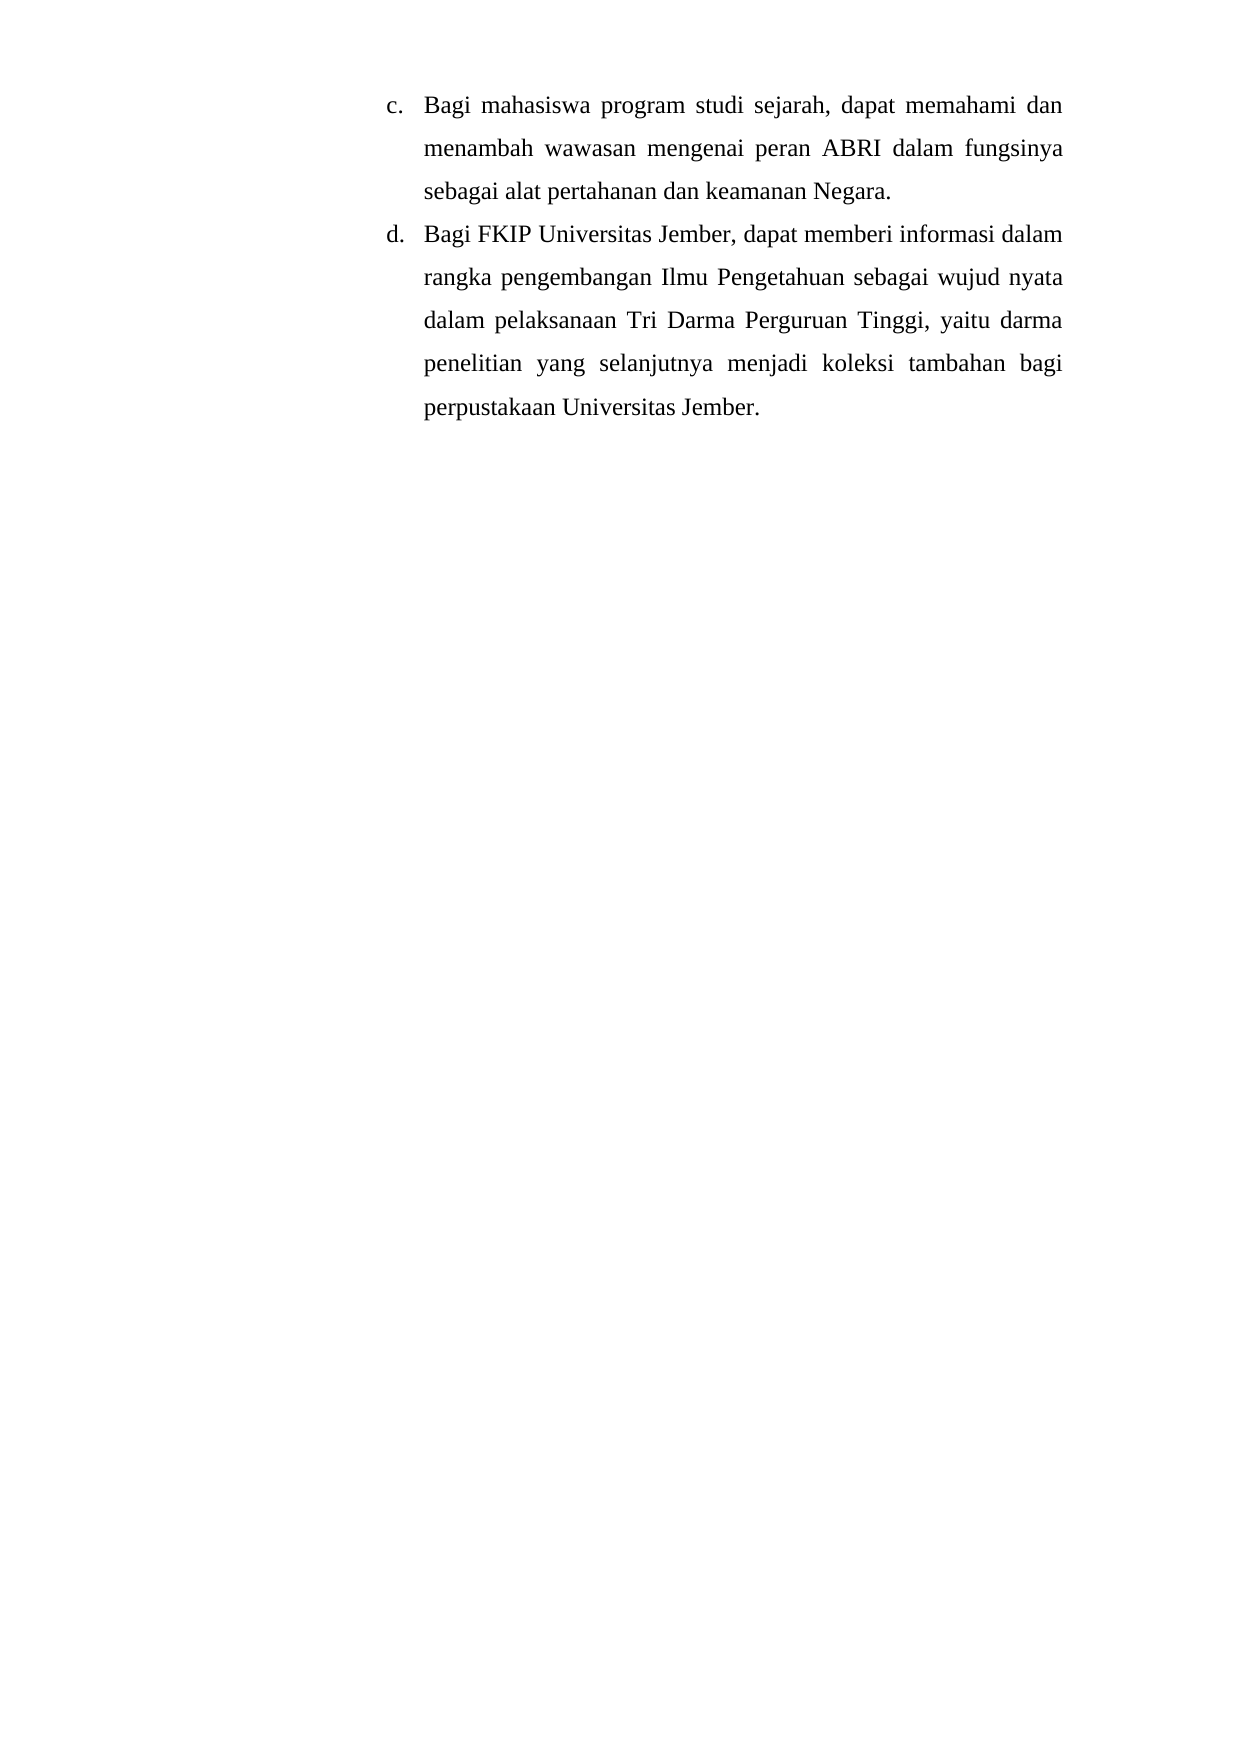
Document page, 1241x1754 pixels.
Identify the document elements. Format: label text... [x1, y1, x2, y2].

list Bagi mahasiswa program studi sejarah, dapat memahami dan menambah wawasan mengenai peran ABRI dalam fungsinya sebagai alat pertahanan dan keamanan Negara. [386, 90, 1063, 205]
list Bagi FKIP Universitas Jember, dapat memberi informasi dalam rangka pengembangan Ilmu Pengetahuan sebagai wujud nyata dalam pelaksanaan Tri Darma Perguruan Tinggi, yaitu darma penelitian yang selanjutnya menjadi koleksi tambahan bagi perpustakaan Universitas Jember. [386, 219, 1063, 420]
